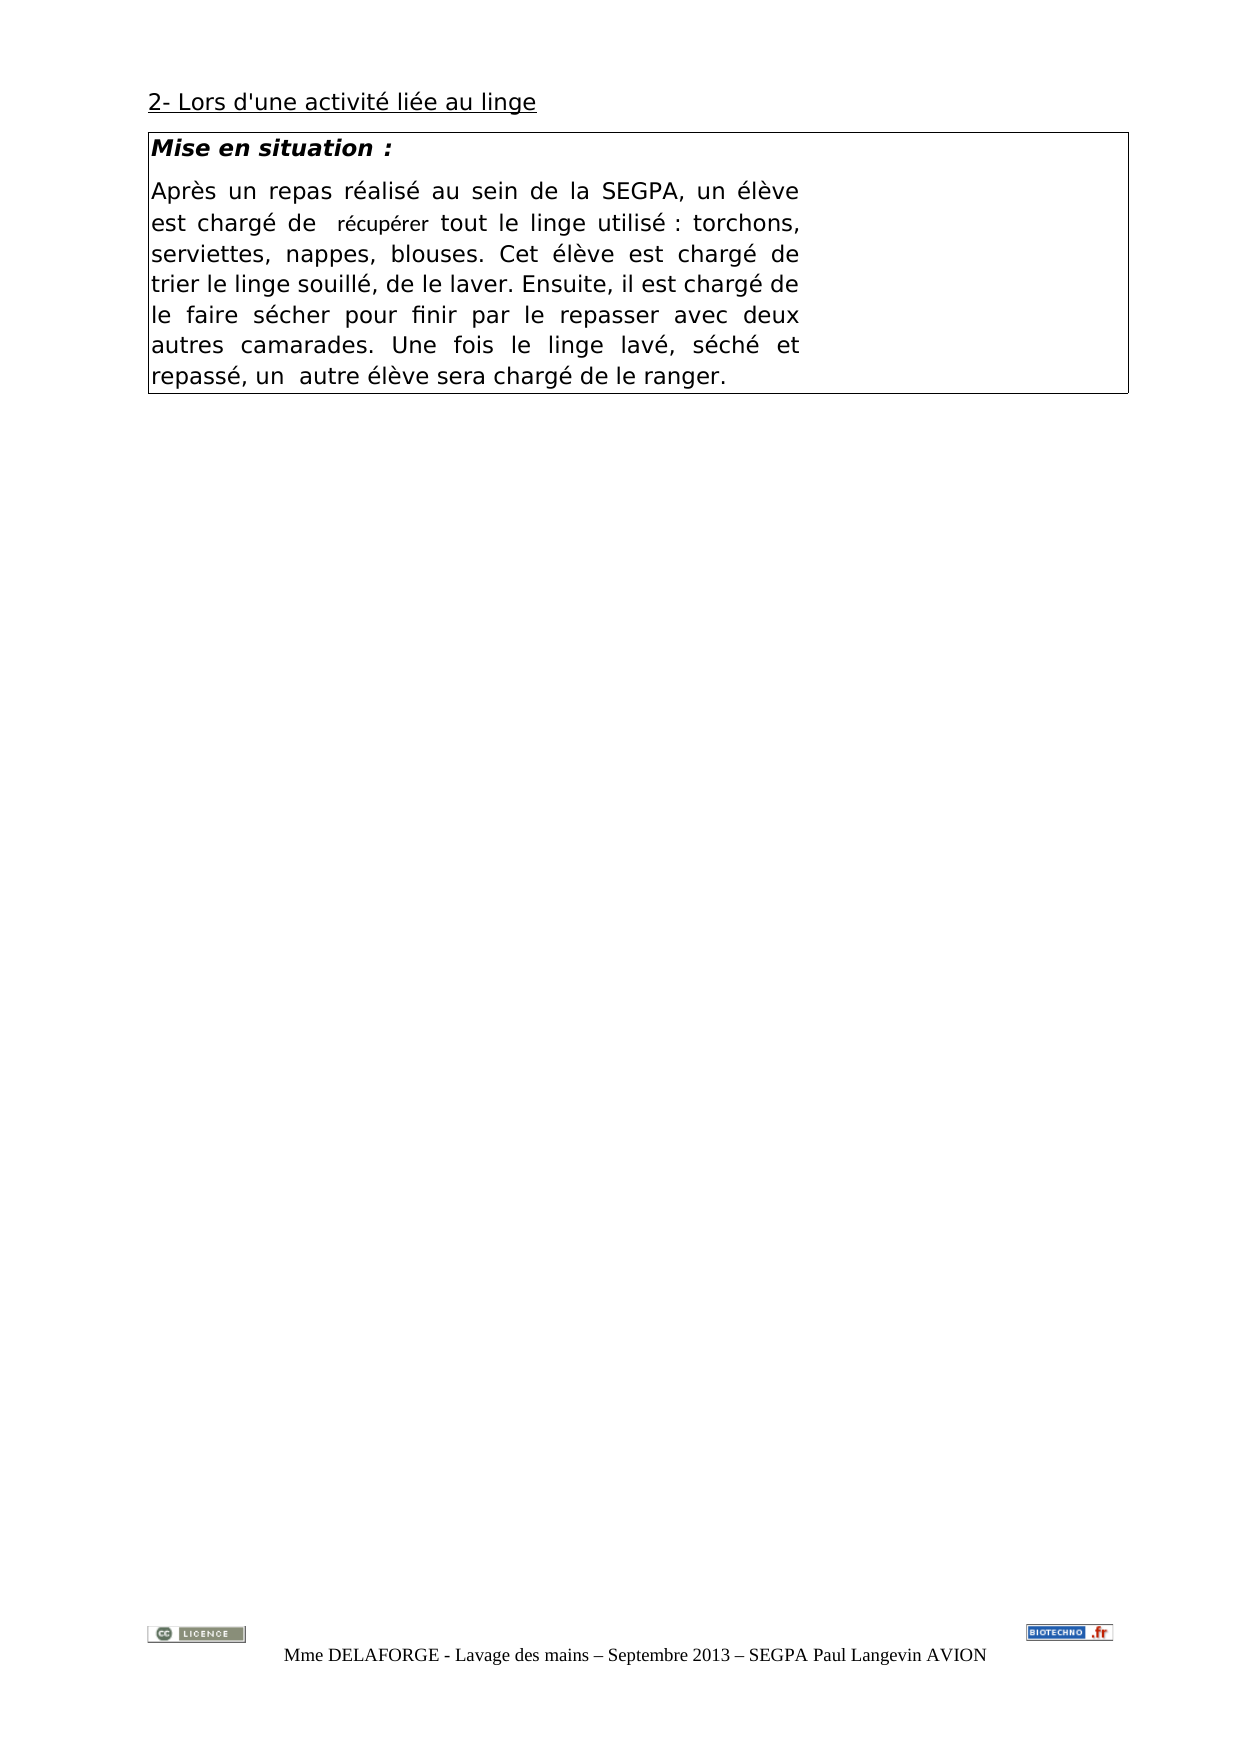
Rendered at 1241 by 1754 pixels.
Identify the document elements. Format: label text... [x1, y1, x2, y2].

picture [1026, 1624, 1114, 1641]
text 2- Lors d'une activité liée au linge [148, 89, 1128, 115]
text Mise en situation : [149, 133, 1128, 161]
picture [147, 1626, 246, 1643]
text Après un repas réalisé au sein de la SEGPA, un élève est chargé de récupérer tout le linge utilisé : torchons, serviettes, nappes, blouses. Cet élève est chargé de trier le linge souillé, de le laver. Ensuite, il est chargé de le faire sécher pour finir par le repasser avec deux autres camarades. Une fois le linge lavé, séché et repassé, un autre élève sera chargé de le ranger. [149, 175, 1128, 393]
